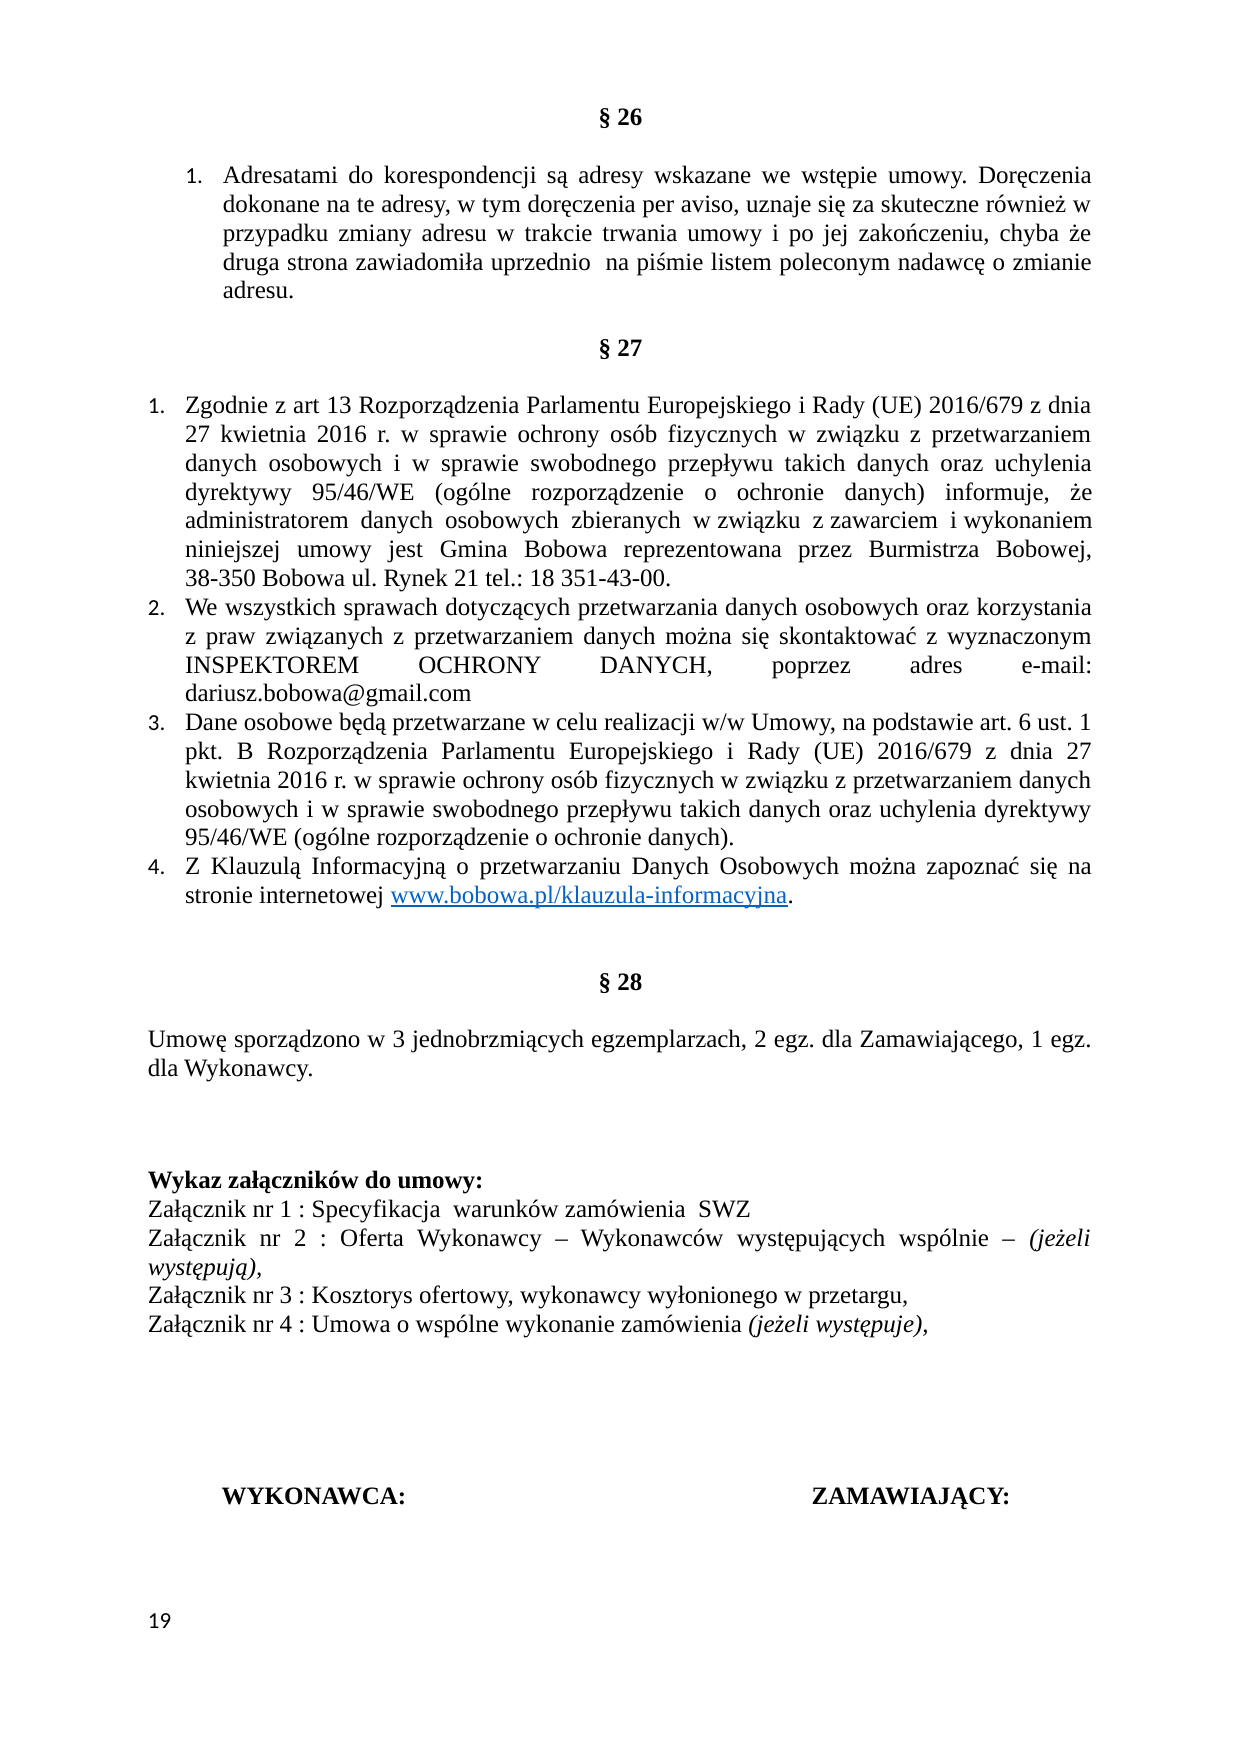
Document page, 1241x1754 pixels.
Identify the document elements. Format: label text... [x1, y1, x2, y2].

text § 28 [148, 967, 1093, 995]
text Załącznik nr 3 : Kosztorys ofertowy, wykonawcy wyłonionego w przetargu, [148, 1281, 1093, 1309]
text WYKONAWCA: ZAMAWIAJĄCY: [148, 1481, 1093, 1510]
list We wszystkich sprawach dotyczących przetwarzania danych osobowych oraz korzystania z praw związanych z przetwarzaniem danych można się skontaktować z wyznaczonym INSPEKTOREM OCHRONY DANYCH, poprzez adres e-mail: dariusz.bobowa@gmail.com [148, 592, 1093, 707]
text § 27 [148, 333, 1093, 362]
list Z Klauzulą Informacyjną o przetwarzaniu Danych Osobowych można zapoznać się na stronie internetowej www.bobowa.pl/klauzula-informacyjna. [148, 851, 1093, 909]
list Dane osobowe będą przetwarzane w celu realizacji w/w Umowy, na podstawie art. 6 ust. 1 pkt. B Rozporządzenia Parlamentu Europejskiego i Rady (UE) 2016/679 z dnia 27 kwietnia 2016 r. w sprawie ochrony osób fizycznych w związku z przetwarzaniem danych osobowych i w sprawie swobodnego przepływu takich danych oraz uchylenia dyrektywy 95/46/WE (ogólne rozporządzenie o ochronie danych). [148, 707, 1093, 851]
text Załącznik nr 1 : Specyfikacja warunków zamówienia SWZ [148, 1194, 1093, 1223]
text § 26 [148, 102, 1093, 131]
text Wykaz załączników do umowy: [148, 1166, 1093, 1194]
list Zgodnie z art 13 Rozporządzenia Parlamentu Europejskiego i Rady (UE) 2016/679 z dnia 27 kwietnia 2016 r. w sprawie ochrony osób fizycznych w związku z przetwarzaniem danych osobowych i w sprawie swobodnego przepływu takich danych oraz uchylenia dyrektywy 95/46/WE (ogólne rozporządzenie o ochronie danych) informuje, że administratorem danych osobowych zbieranych w związku z zawarciem i wykonaniem niniejszej umowy jest Gmina Bobowa reprezentowana przez Burmistrza Bobowej, 38-350 Bobowa ul. Rynek 21 tel.: 18 351-43-00. [148, 390, 1093, 592]
text Załącznik nr 4 : Umowa o wspólne wykonanie zamówienia (jeżeli występuje), [148, 1309, 1093, 1338]
text Załącznik nr 2 : Oferta Wykonawcy – Wykonawców występujących wspólnie – (jeżeli występują), [148, 1223, 1093, 1281]
list Adresatami do korespondencji są adresy wskazane we wstępie umowy. Doręczenia dokonane na te adresy, w tym doręczenia per aviso, uznaje się za skuteczne również w przypadku zmiany adresu w trakcie trwania umowy i po jej zakończeniu, chyba że druga strona zawiadomiła uprzednio na piśmie listem poleconym nadawcę o zmianie adresu. [185, 160, 1093, 304]
text Umowę sporządzono w 3 jednobrzmiących egzemplarzach, 2 egz. dla Zamawiającego, 1 egz. dla Wykonawcy. [148, 1024, 1093, 1082]
